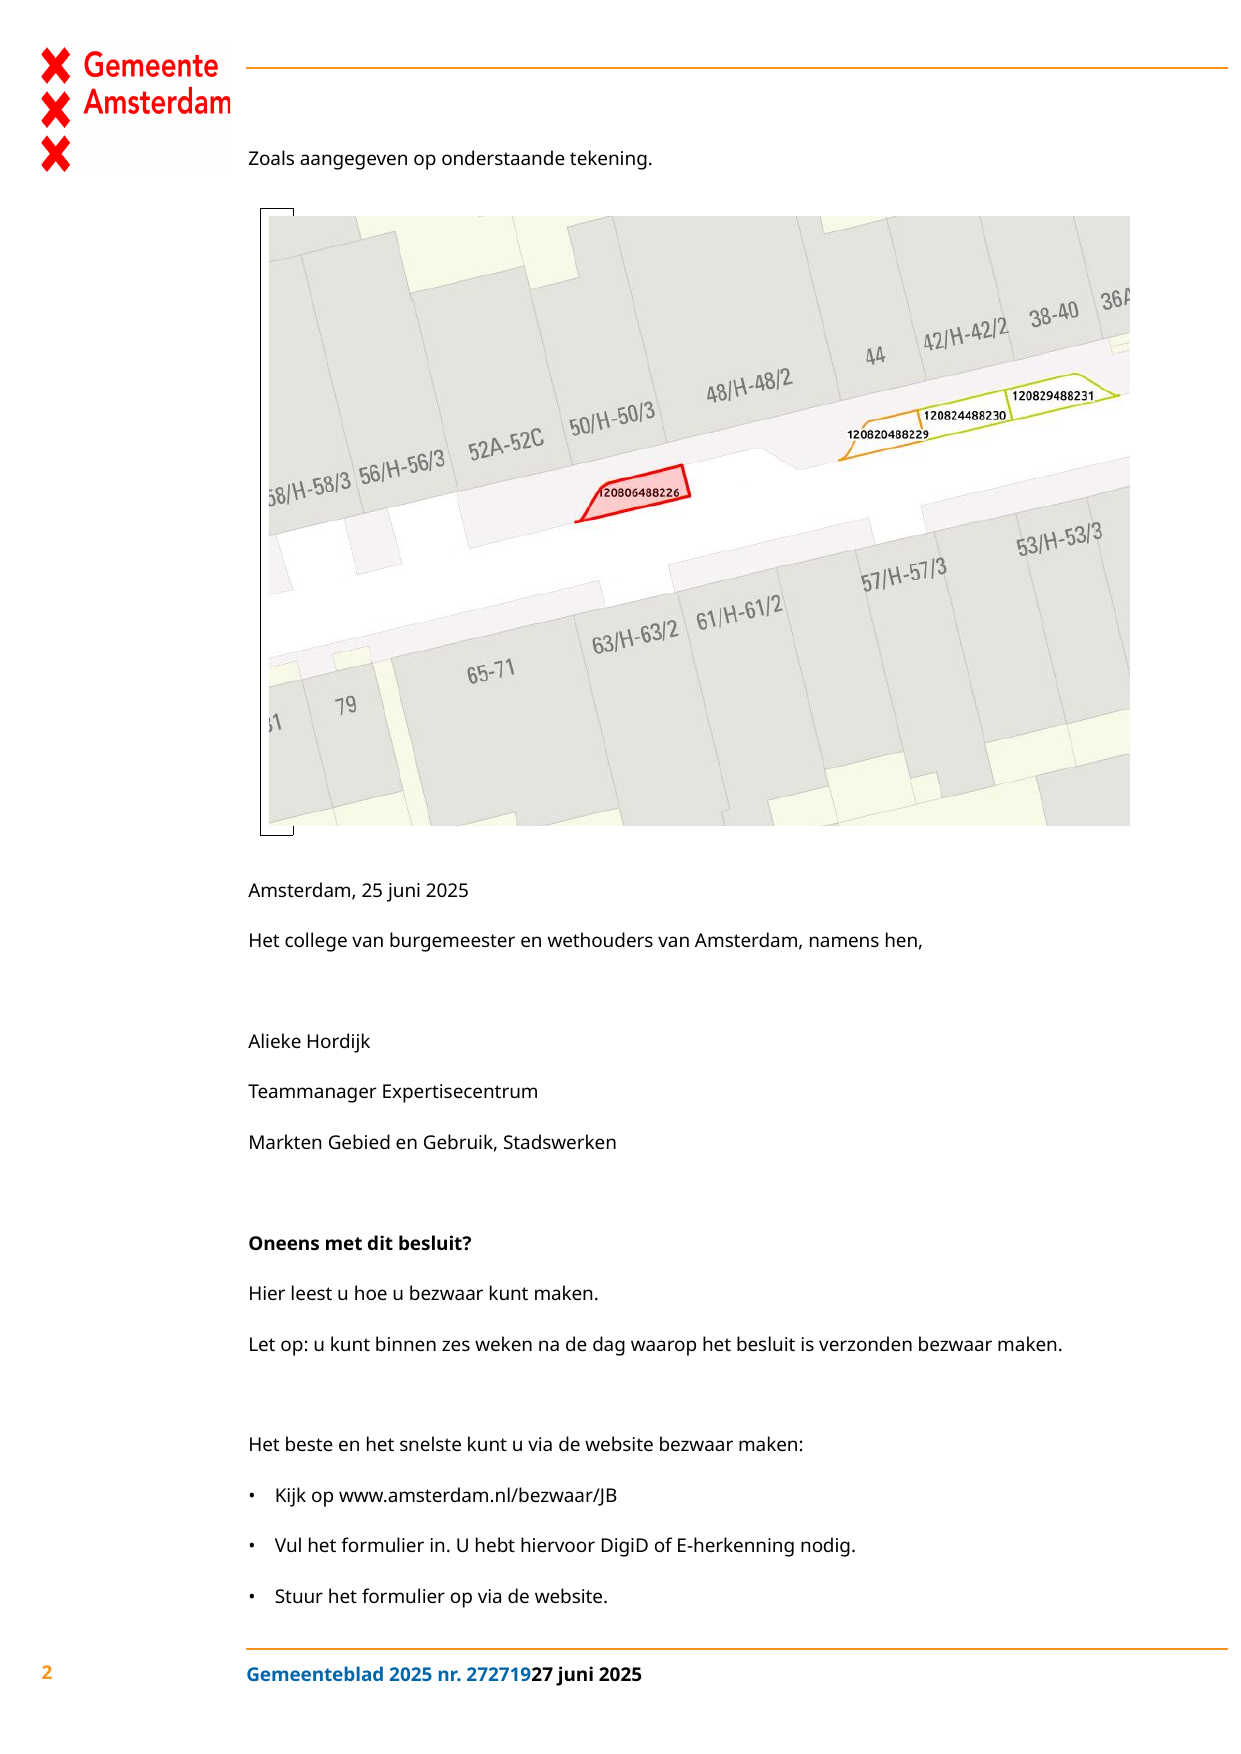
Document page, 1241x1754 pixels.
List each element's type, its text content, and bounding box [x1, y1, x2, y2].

text • Stuur het formulier op via de website. [248, 1583, 1152, 1609]
text Let op: u kunt binnen zes weken na de dag waarop het besluit is verzonden bezwaar maken. [248, 1331, 1152, 1357]
text Markten Gebied en Gebruik, Stadswerken [248, 1129, 1152, 1155]
text Oneens met dit besluit? [248, 1230, 1152, 1256]
picture [268, 216, 1130, 826]
text Amsterdam, 25 juni 2025 [248, 877, 1152, 903]
text • Kijk op www.amsterdam.nl/bezwaar/JB [248, 1482, 1152, 1508]
text Alieke Hordijk [248, 1028, 1152, 1054]
text Zoals aangegeven op onderstaande tekening. [248, 145, 1152, 171]
text Teammanager Expertisecentrum [248, 1079, 1152, 1104]
text Hier leest u hoe u bezwaar kunt maken. [248, 1280, 1152, 1306]
text Het beste en het snelste kunt u via de website bezwaar maken: [248, 1432, 1152, 1457]
text • Vul het formulier in. U hebt hiervoor DigiD of E-herkenning nodig. [248, 1532, 1152, 1558]
text Het college van burgemeester en wethouders van Amsterdam, namens hen, [248, 927, 1152, 953]
picture [41, 47, 231, 172]
